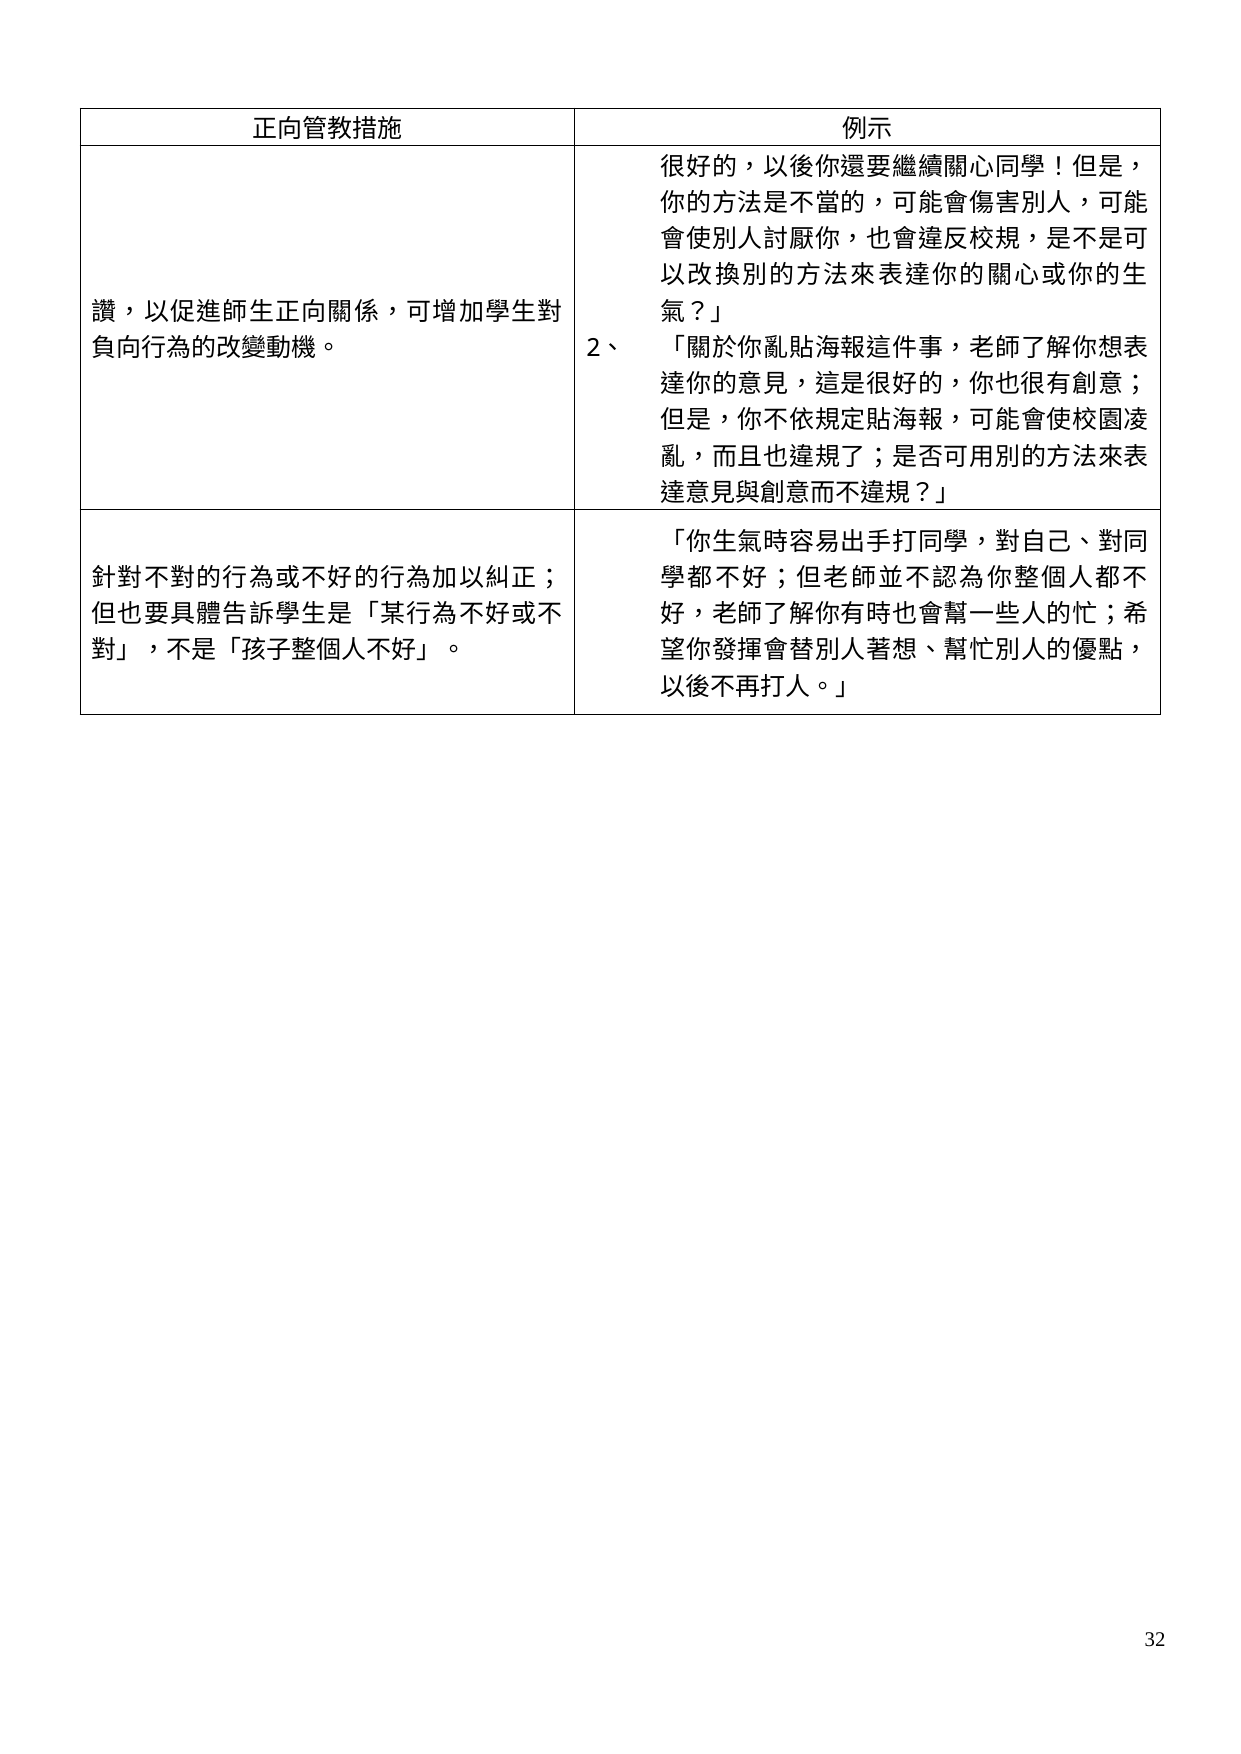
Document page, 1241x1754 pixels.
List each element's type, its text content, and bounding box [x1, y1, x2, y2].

table_cell 「關於你大聲叫罵同學、罵學校這件事，老師可以了解到你對同學、學校很關心，這是很好的，以後你還要繼續關心同學！但是，你的方法是不當的，可能會傷害別人，可能會使別人討厭你，也會違反校規，是不是可以改換別的方法來表達你的關心或你的生氣？」 「關於你亂貼海報這件事，老師了解你想表達你的意見，這是很好的，你也很有創意；但是，你不依規定貼海報，可能會使校園凌亂，而且也違規了；是否可用別的方法來表達意見與創意而不違規？」 [575, 146, 1160, 508]
table_header 例示 [575, 109, 1160, 145]
table_cell 「你生氣時容易出手打同學，對自己、對同學都不好；但老師並不認為你整個人都不好，老師了解你有時也會幫一些人的忙；希望你發揮會替別人著想、幫忙別人的優點，以後不再打人。」 [575, 510, 1160, 714]
table_header 正向管教措施 [81, 109, 574, 145]
table_cell 針對不對的行為或不好的行為加以糾正；但也要具體告訴學生是「某行為不好或不對」，不是「孩子整個人不好」。 [81, 510, 574, 714]
table_cell 讚，以促進師生正向關係，可增加學生對負向行為的改變動機。 [81, 146, 574, 508]
